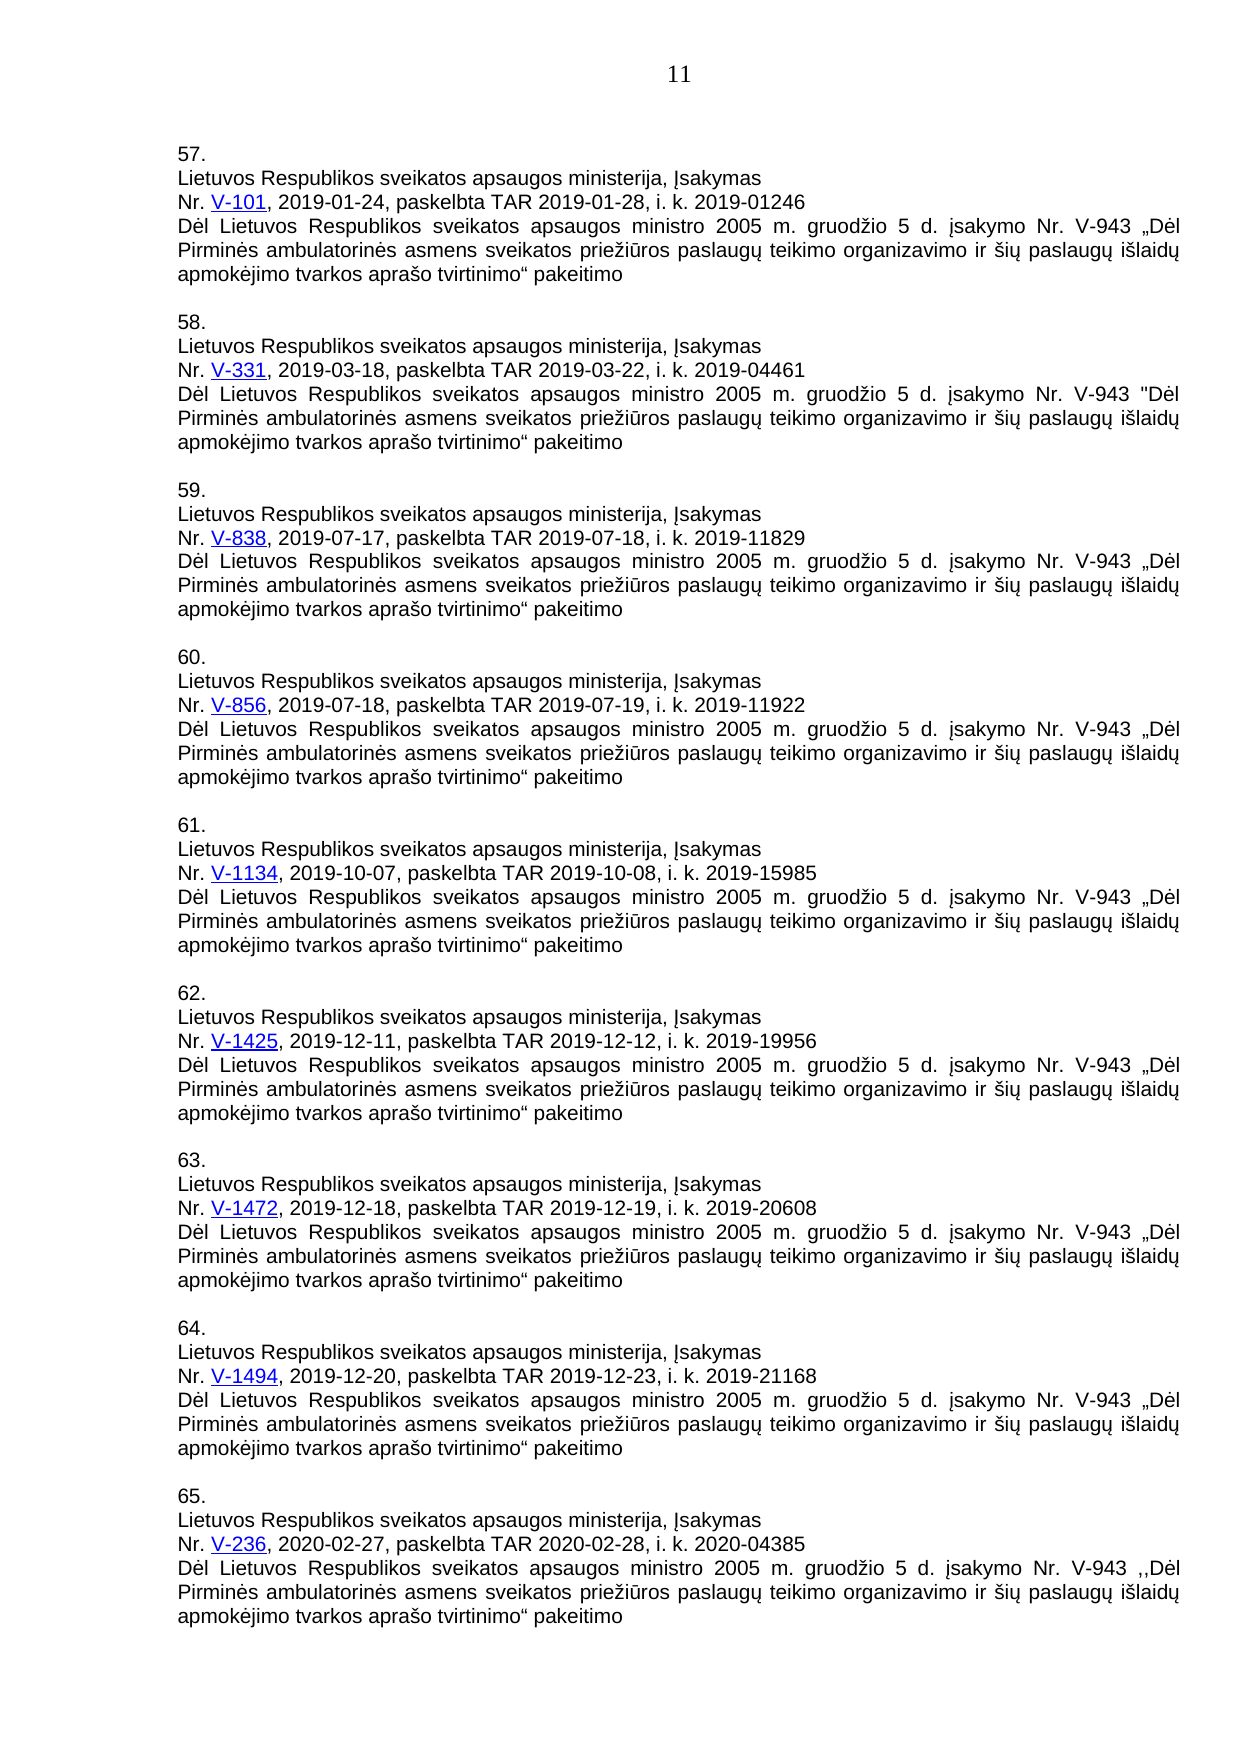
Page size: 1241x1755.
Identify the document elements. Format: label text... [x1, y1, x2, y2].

text Dėl Lietuvos Respublikos sveikatos apsaugos ministro 2005 m. gruodžio 5 d. įsakymo Nr. V-943 „Dėl Pirminės ambulatorinės asmens sveikatos priežiūros paslaugų teikimo organizavimo ir šių paslaugų išlaidų apmokėjimo tvarkos aprašo tvirtinimo“ pakeitimo [177, 1220, 1181, 1292]
text Nr. V-1425, 2019-12-11, paskelbta TAR 2019-12-12, i. k. 2019-19956 [177, 1028, 1181, 1052]
text 57. [177, 142, 1181, 166]
text Lietuvos Respublikos sveikatos apsaugos ministerija, Įsakymas [177, 166, 1181, 190]
text Nr. V-1134, 2019-10-07, paskelbta TAR 2019-10-08, i. k. 2019-15985 [177, 861, 1181, 885]
text 64. [177, 1316, 1181, 1340]
text Nr. V-101, 2019-01-24, paskelbta TAR 2019-01-28, i. k. 2019-01246 [177, 190, 1181, 214]
text 62. [177, 981, 1181, 1004]
text 63. [177, 1148, 1181, 1172]
text Lietuvos Respublikos sveikatos apsaugos ministerija, Įsakymas [177, 501, 1181, 525]
text Dėl Lietuvos Respublikos sveikatos apsaugos ministro 2005 m. gruodžio 5 d. įsakymo Nr. V-943 ,,Dėl Pirminės ambulatorinės asmens sveikatos priežiūros paslaugų teikimo organizavimo ir šių paslaugų išlaidų apmokėjimo tvarkos aprašo tvirtinimo“ pakeitimo [177, 1556, 1181, 1627]
text Dėl Lietuvos Respublikos sveikatos apsaugos ministro 2005 m. gruodžio 5 d. įsakymo Nr. V-943 „Dėl Pirminės ambulatorinės asmens sveikatos priežiūros paslaugų teikimo organizavimo ir šių paslaugų išlaidų apmokėjimo tvarkos aprašo tvirtinimo“ pakeitimo [177, 214, 1181, 286]
text 60. [177, 645, 1181, 669]
text Dėl Lietuvos Respublikos sveikatos apsaugos ministro 2005 m. gruodžio 5 d. įsakymo Nr. V-943 „Dėl Pirminės ambulatorinės asmens sveikatos priežiūros paslaugų teikimo organizavimo ir šių paslaugų išlaidų apmokėjimo tvarkos aprašo tvirtinimo“ pakeitimo [177, 717, 1181, 789]
text Lietuvos Respublikos sveikatos apsaugos ministerija, Įsakymas [177, 1172, 1181, 1196]
text Nr. V-331, 2019-03-18, paskelbta TAR 2019-03-22, i. k. 2019-04461 [177, 358, 1181, 382]
text Nr. V-1472, 2019-12-18, paskelbta TAR 2019-12-19, i. k. 2019-20608 [177, 1196, 1181, 1220]
text Lietuvos Respublikos sveikatos apsaugos ministerija, Įsakymas [177, 669, 1181, 693]
text 58. [177, 310, 1181, 334]
text Nr. V-838, 2019-07-17, paskelbta TAR 2019-07-18, i. k. 2019-11829 [177, 525, 1181, 549]
text Lietuvos Respublikos sveikatos apsaugos ministerija, Įsakymas [177, 334, 1181, 358]
text Dėl Lietuvos Respublikos sveikatos apsaugos ministro 2005 m. gruodžio 5 d. įsakymo Nr. V-943 "Dėl Pirminės ambulatorinės asmens sveikatos priežiūros paslaugų teikimo organizavimo ir šių paslaugų išlaidų apmokėjimo tvarkos aprašo tvirtinimo“ pakeitimo [177, 382, 1181, 453]
text 65. [177, 1484, 1181, 1508]
text Lietuvos Respublikos sveikatos apsaugos ministerija, Įsakymas [177, 1004, 1181, 1028]
text Dėl Lietuvos Respublikos sveikatos apsaugos ministro 2005 m. gruodžio 5 d. įsakymo Nr. V-943 „Dėl Pirminės ambulatorinės asmens sveikatos priežiūros paslaugų teikimo organizavimo ir šių paslaugų išlaidų apmokėjimo tvarkos aprašo tvirtinimo“ pakeitimo [177, 885, 1181, 957]
text Nr. V-1494, 2019-12-20, paskelbta TAR 2019-12-23, i. k. 2019-21168 [177, 1364, 1181, 1388]
text Dėl Lietuvos Respublikos sveikatos apsaugos ministro 2005 m. gruodžio 5 d. įsakymo Nr. V-943 „Dėl Pirminės ambulatorinės asmens sveikatos priežiūros paslaugų teikimo organizavimo ir šių paslaugų išlaidų apmokėjimo tvarkos aprašo tvirtinimo“ pakeitimo [177, 1052, 1181, 1124]
text 59. [177, 477, 1181, 501]
text Nr. V-236, 2020-02-27, paskelbta TAR 2020-02-28, i. k. 2020-04385 [177, 1532, 1181, 1556]
text Lietuvos Respublikos sveikatos apsaugos ministerija, Įsakymas [177, 1508, 1181, 1532]
text 61. [177, 813, 1181, 837]
text Lietuvos Respublikos sveikatos apsaugos ministerija, Įsakymas [177, 1340, 1181, 1364]
text Lietuvos Respublikos sveikatos apsaugos ministerija, Įsakymas [177, 837, 1181, 861]
text Dėl Lietuvos Respublikos sveikatos apsaugos ministro 2005 m. gruodžio 5 d. įsakymo Nr. V-943 „Dėl Pirminės ambulatorinės asmens sveikatos priežiūros paslaugų teikimo organizavimo ir šių paslaugų išlaidų apmokėjimo tvarkos aprašo tvirtinimo“ pakeitimo [177, 549, 1181, 621]
text Dėl Lietuvos Respublikos sveikatos apsaugos ministro 2005 m. gruodžio 5 d. įsakymo Nr. V-943 „Dėl Pirminės ambulatorinės asmens sveikatos priežiūros paslaugų teikimo organizavimo ir šių paslaugų išlaidų apmokėjimo tvarkos aprašo tvirtinimo“ pakeitimo [177, 1388, 1181, 1460]
text Nr. V-856, 2019-07-18, paskelbta TAR 2019-07-19, i. k. 2019-11922 [177, 693, 1181, 717]
